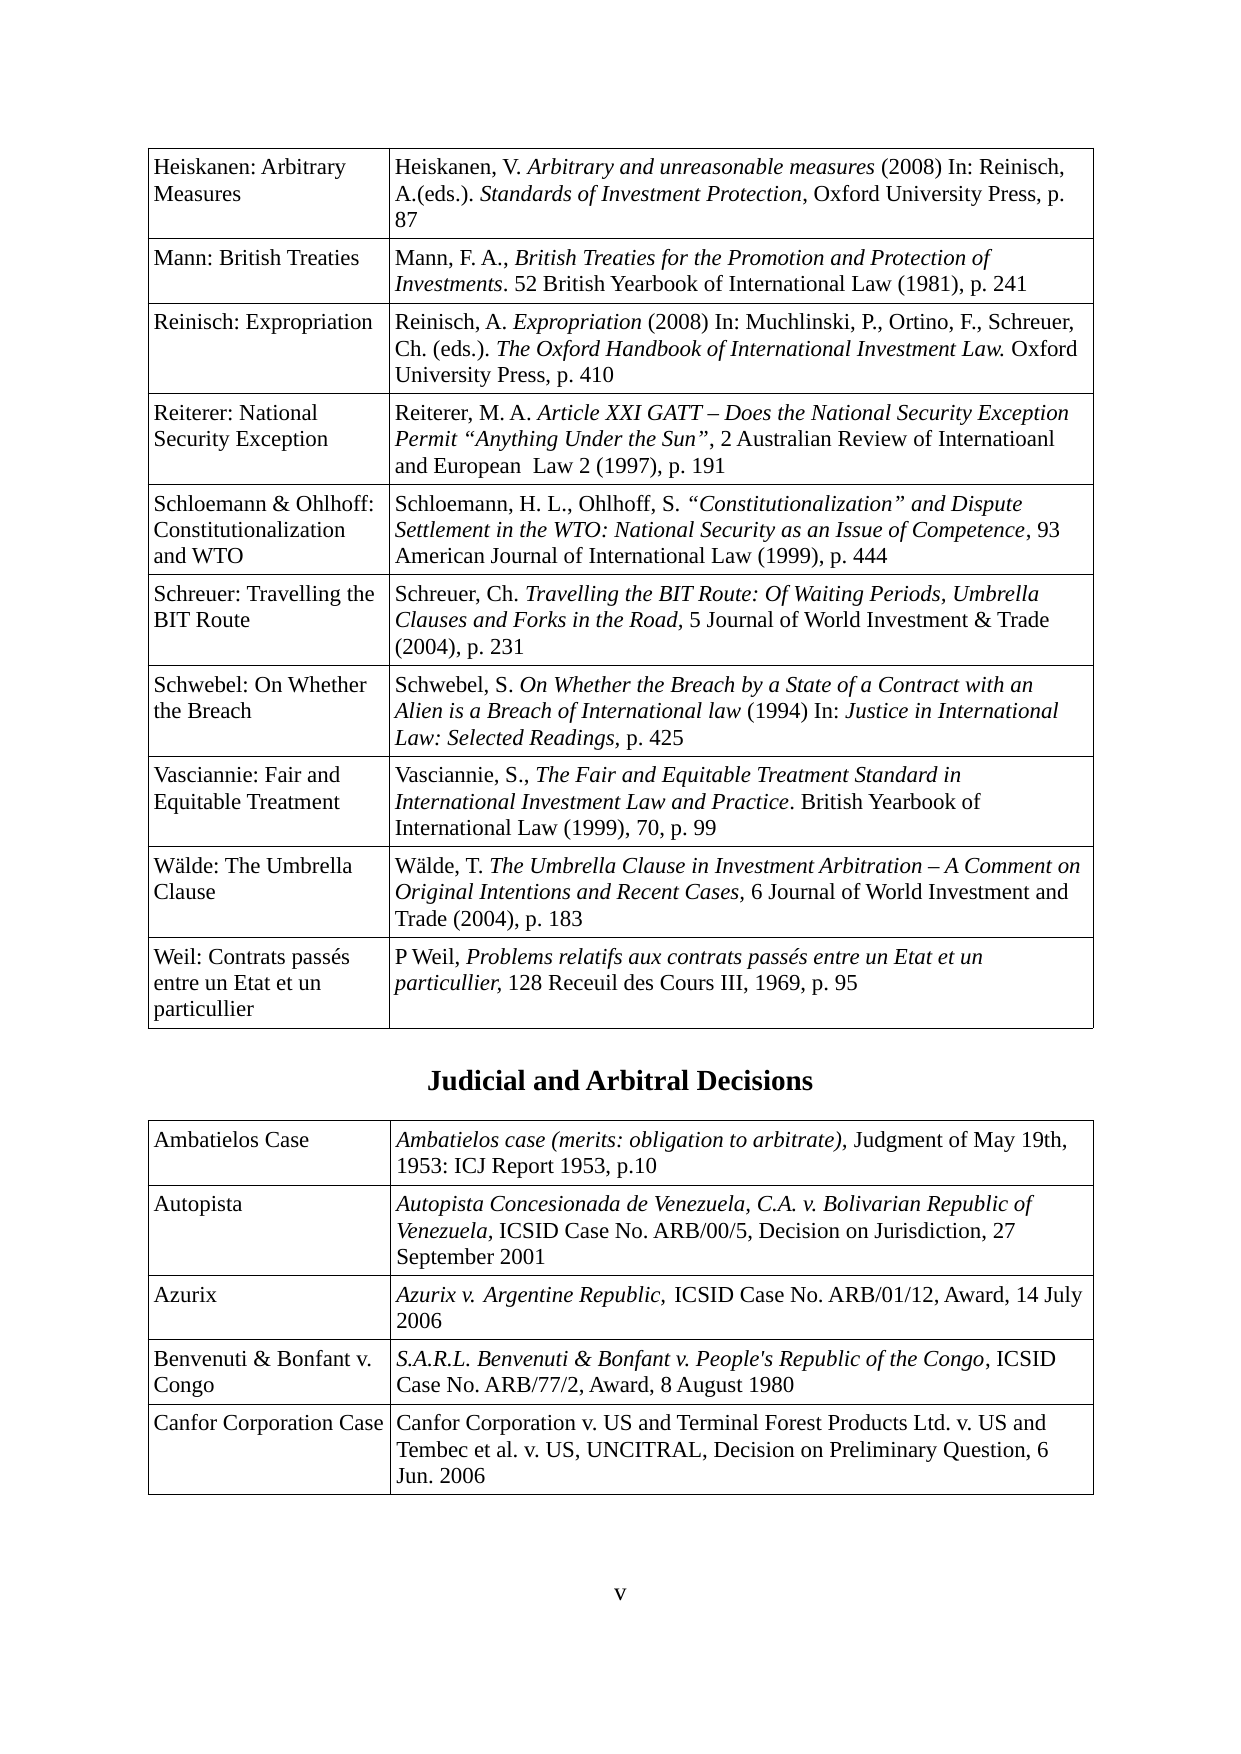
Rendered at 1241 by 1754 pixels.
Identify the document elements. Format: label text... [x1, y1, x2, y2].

table_cell Vasciannie, S., The Fair and Equitable Treatment Standard in International Investment Law and Practice. British Yearbook of International Law (1999), 70, p. 99 [390, 757, 1093, 846]
table_cell Azurix v. Argentine Republic, ICSID Case No. ARB/01/12, Award, 14 July 2006 [391, 1276, 1093, 1339]
table_cell Canfor Corporation Case [149, 1405, 390, 1494]
table_cell Mann: British Treaties [149, 239, 389, 302]
table_cell Reiterer, M. A. Article XXI GATT – Does the National Security Exception Permit “Anything Under the Sun”, 2 Australian Review of Internatioanl and European Law 2 (1997), p. 191 [390, 394, 1093, 484]
table_cell Wälde: The Umbrella Clause [149, 847, 389, 937]
table_header Ambatielos Case [149, 1121, 390, 1184]
table_cell Wälde, T. The Umbrella Clause in Investment Arbitration – A Comment on Original Intentions and Recent Cases, 6 Journal of World Investment and Trade (2004), p. 183 [390, 847, 1093, 937]
table_cell P Weil, Problems relatifs aux contrats passés entre un Etat et un particullier, 128 Receuil des Cours III, 1969, p. 95 [390, 938, 1093, 1027]
table_cell Schwebel: On Whether the Breach [149, 666, 389, 756]
table_cell Vasciannie: Fair and Equitable Treatment [149, 757, 389, 846]
table_header Ambatielos case (merits: obligation to arbitrate), Judgment of May 19th, 1953: ICJ Report 1953, p.10 [391, 1121, 1093, 1184]
table_cell Autopista [149, 1186, 390, 1275]
table_cell Weil: Contrats passés entre un Etat et un particullier [149, 938, 389, 1027]
table_cell Schreuer, Ch. Travelling the BIT Route: Of Waiting Periods, Umbrella Clauses and Forks in the Road, 5 Journal of World Investment & Trade (2004), p. 231 [390, 575, 1093, 665]
table_cell Reinisch, A. Expropriation (2008) In: Muchlinski, P., Ortino, F., Schreuer, Ch. (eds.). The Oxford Handbook of International Investment Law. Oxford University Press, p. 410 [390, 304, 1093, 393]
table_cell Mann, F. A., British Treaties for the Promotion and Protection of Investments. 52 British Yearbook of International Law (1981), p. 241 [390, 239, 1093, 302]
table_cell Schloemann & Ohlhoff: Constitutionalization and WTO [149, 485, 389, 574]
table_cell Schwebel, S. On Whether the Breach by a State of a Contract with an Alien is a Breach of International law (1994) In: Justice in International Law: Selected Readings, p. 425 [390, 666, 1093, 756]
subtitle Judicial and Arbitral Decisions [148, 1063, 1093, 1097]
table_cell Schreuer: Travelling the BIT Route [149, 575, 389, 665]
table_cell Autopista Concesionada de Venezuela, C.A. v. Bolivarian Republic of Venezuela, ICSID Case No. ARB/00/5, Decision on Jurisdiction, 27 September 2001 [391, 1186, 1093, 1275]
table_cell Reinisch: Expropriation [149, 304, 389, 393]
table_cell S.A.R.L. Benvenuti & Bonfant v. People's Republic of the Congo, ICSID Case No. ARB/77/2, Award, 8 August 1980 [391, 1340, 1093, 1404]
table_cell Benvenuti & Bonfant v. Congo [149, 1340, 390, 1404]
table_cell Reiterer: National Security Exception [149, 394, 389, 484]
table_cell Heiskanen: Arbitrary Measures [149, 149, 389, 238]
table_cell Heiskanen, V. Arbitrary and unreasonable measures (2008) In: Reinisch, A.(eds.). Standards of Investment Protection, Oxford University Press, p. 87 [390, 149, 1093, 238]
table_cell Canfor Corporation v. US and Terminal Forest Products Ltd. v. US and Tembec et al. v. US, UNCITRAL, Decision on Preliminary Question, 6 Jun. 2006 [391, 1405, 1093, 1494]
table_cell Schloemann, H. L., Ohlhoff, S. “Constitutionalization” and Dispute Settlement in the WTO: National Security as an Issue of Competence, 93 American Journal of International Law (1999), p. 444 [390, 485, 1093, 574]
table_cell Azurix [149, 1276, 390, 1339]
